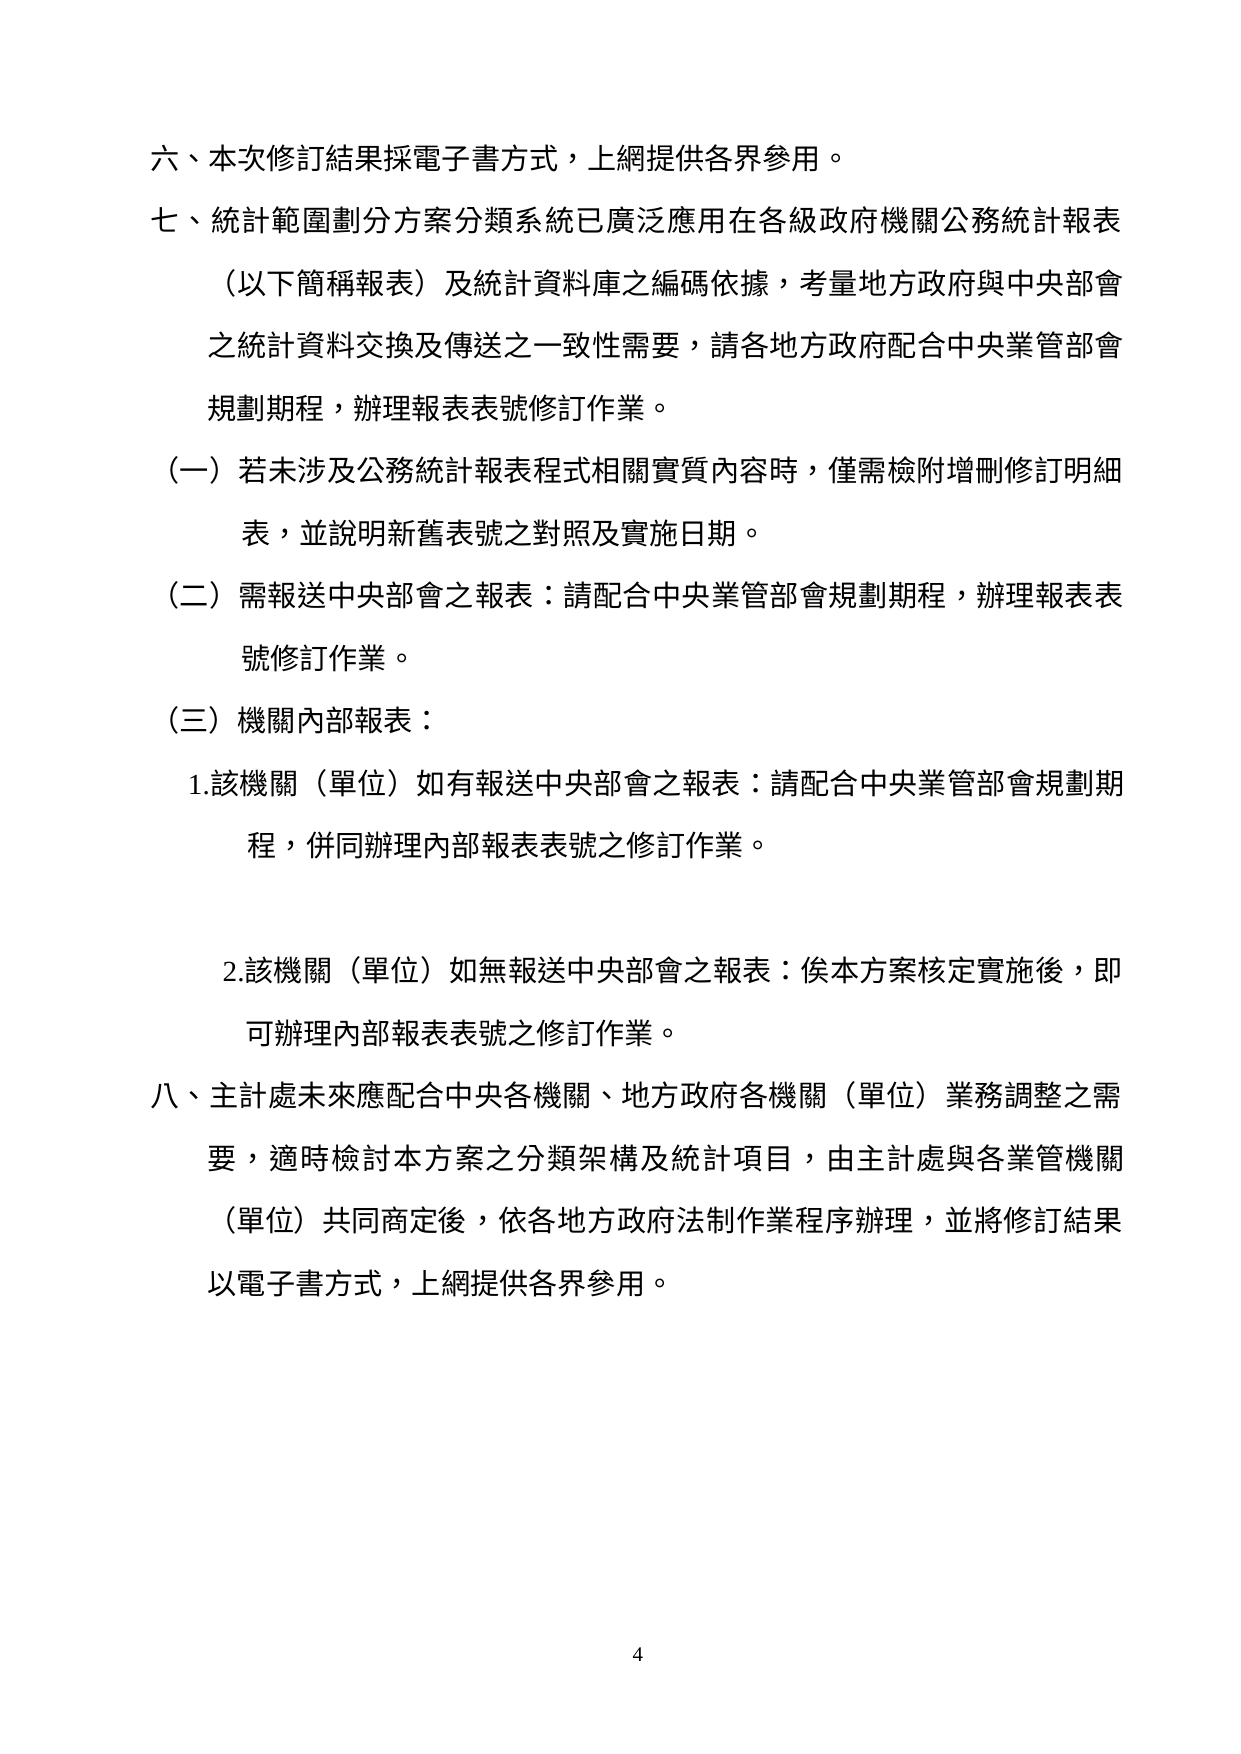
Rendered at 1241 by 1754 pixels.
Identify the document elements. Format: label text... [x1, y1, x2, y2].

text 八、主計處未來應配合中央各機關、地方政府各機關（單位）業務調整之需要，適時檢討本方案之分類架構及統計項目，由主計處與各業管機關（單位）共同商定後，依各地方政府法制作業程序辦理，並將修訂結果以電子書方式，上網提供各界參用。 [150, 1052, 1125, 1302]
text 1.該機關（單位）如有報送中央部會之報表：請配合中央業管部會規劃期程，併同辦理內部報表表號之修訂作業。 [150, 740, 1125, 865]
text （一）若未涉及公務統計報表程式相關實質內容時，僅需檢附增刪修訂明細表，並說明新舊表號之對照及實施日期。 [150, 427, 1125, 552]
text 2.該機關（單位）如無報送中央部會之報表：俟本方案核定實施後，即可辦理內部報表表號之修訂作業。 [222, 927, 1125, 1052]
text 六、本次修訂結果採電子書方式，上網提供各界參用。 [150, 115, 1125, 177]
text 七、統計範圍劃分方案分類系統已廣泛應用在各級政府機關公務統計報表（以下簡稱報表）及統計資料庫之編碼依據，考量地方政府與中央部會之統計資料交換及傳送之一致性需要，請各地方政府配合中央業管部會規劃期程，辦理報表表號修訂作業。 [150, 177, 1125, 427]
text （二）需報送中央部會之報表：請配合中央業管部會規劃期程，辦理報表表號修訂作業。 [150, 552, 1125, 677]
text （三）機關內部報表： [150, 677, 1125, 740]
